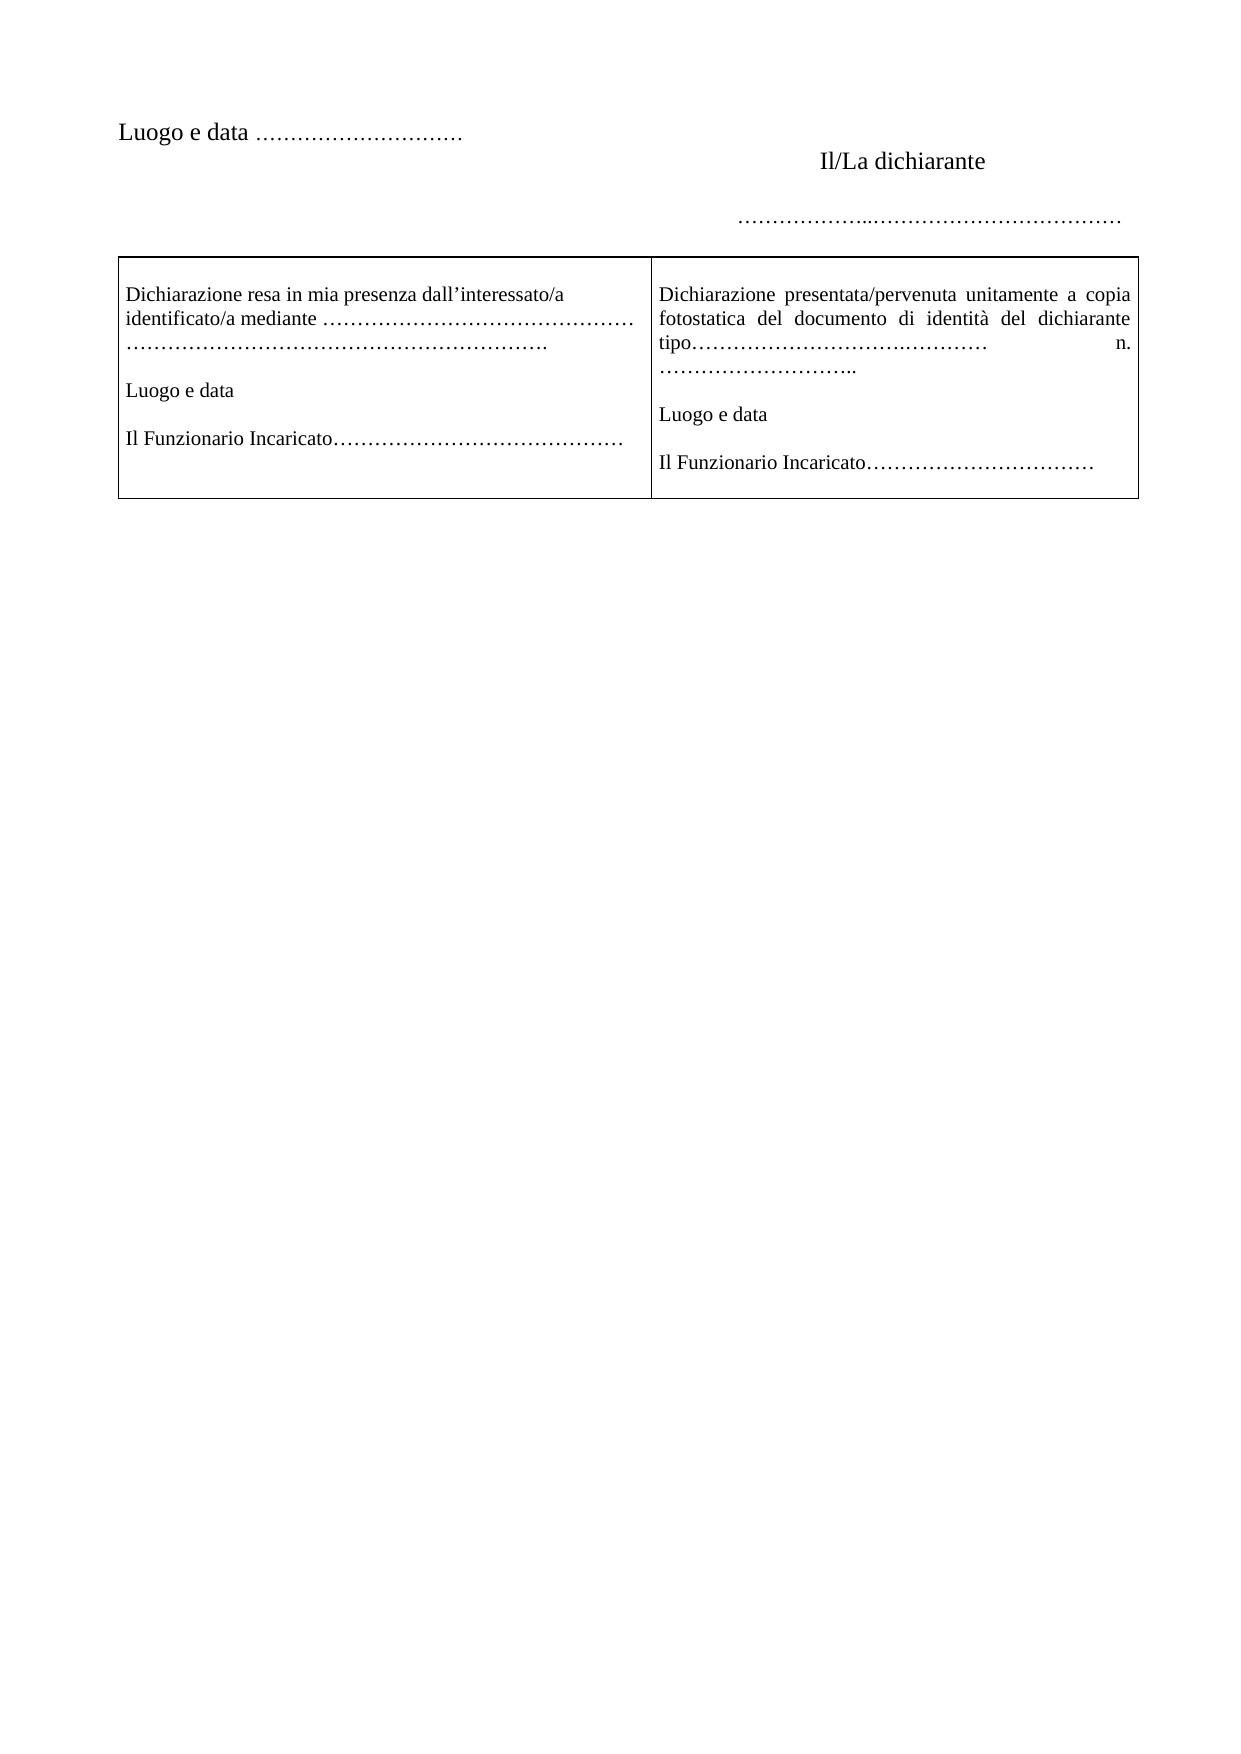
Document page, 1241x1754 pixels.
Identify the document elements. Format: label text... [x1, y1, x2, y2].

table_header Dichiarazione resa in mia presenza dall’interessato/a identificato/a mediante ……………………………………… ……………………………………………………. Luogo e data Il Funzionario Incaricato…………………………………… [119, 258, 651, 498]
text Luogo e data ………………………… [118, 117, 1122, 146]
table_header Dichiarazione presentata/pervenuta unitamente a copia fotostatica del documento di identità del dichiarante tipo………………………….………… n.……………………….. Luogo e data Il Funzionario Incaricato…………………………… [652, 258, 1138, 498]
text Il/La dichiarante [683, 146, 1122, 175]
text ………………..……………………………… [683, 204, 1122, 228]
